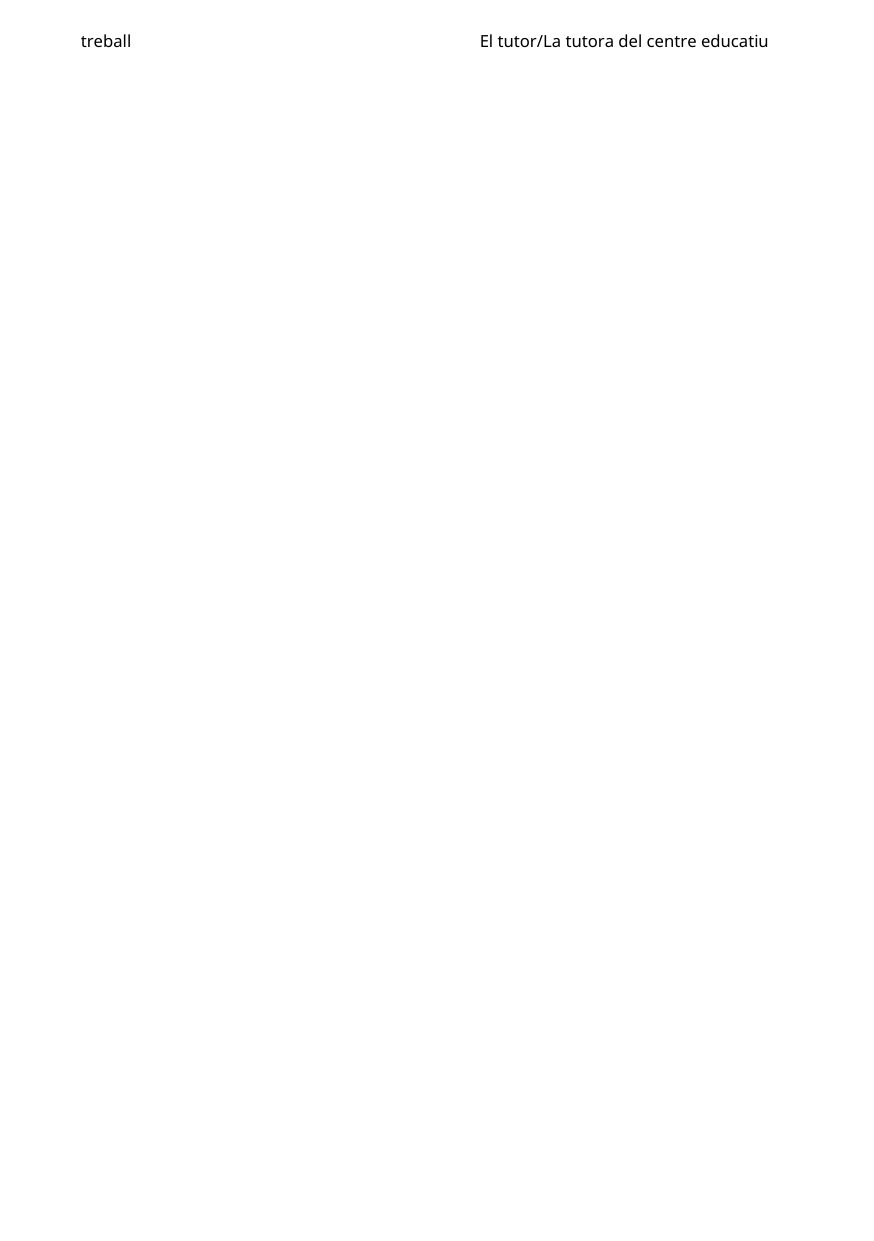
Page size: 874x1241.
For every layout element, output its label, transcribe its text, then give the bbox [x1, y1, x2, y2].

table_cell El tutor/La tutora del centre educatiu [472, 30, 798, 52]
table_cell treball [73, 30, 369, 52]
table_cell [369, 30, 472, 52]
